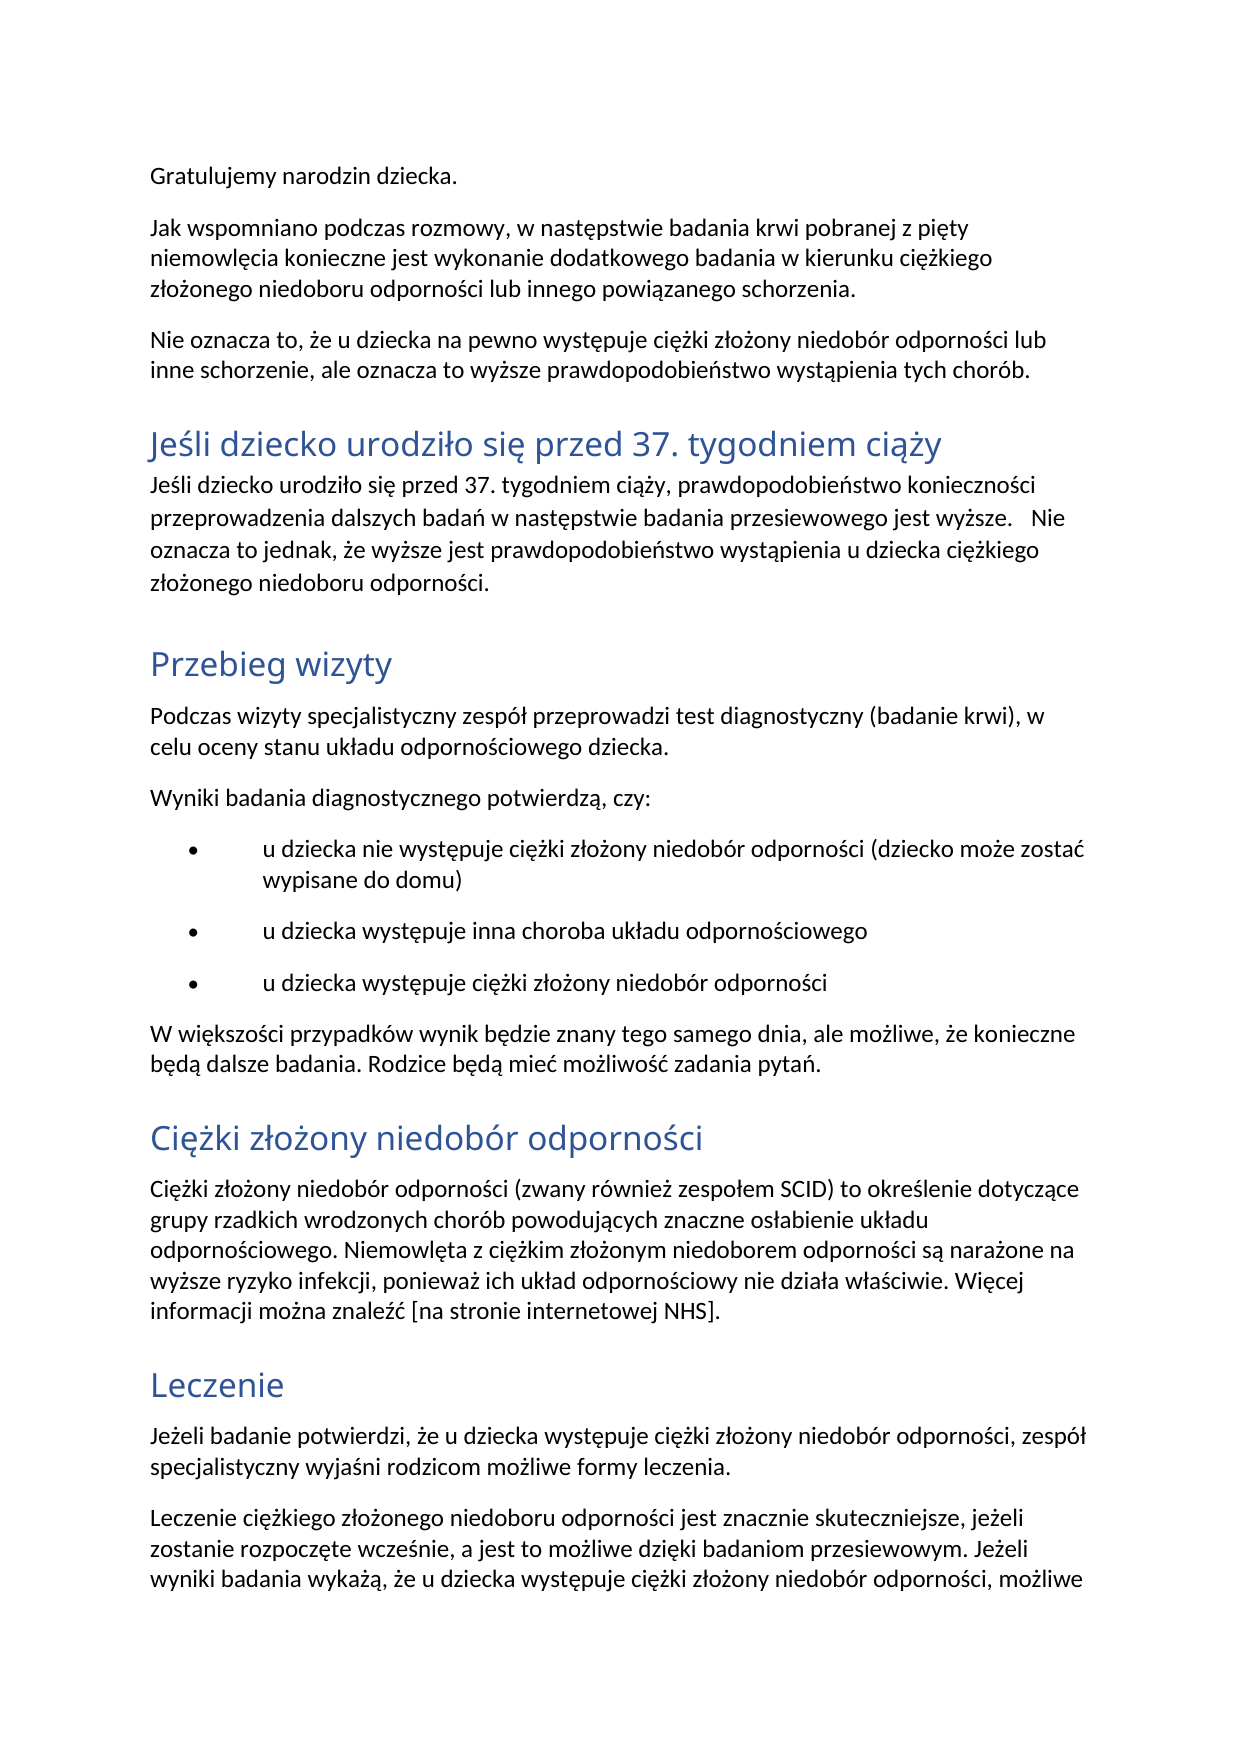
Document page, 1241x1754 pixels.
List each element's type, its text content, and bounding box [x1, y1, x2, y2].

text Ciężki złożony niedobór odporności (zwany również zespołem SCID) to określenie dotyczące grupy rzadkich wrodzonych chorób powodujących znaczne osłabienie układu odpornościowego. Niemowlęta z ciężkim złożonym niedoborem odporności są narażone na wyższe ryzyko infekcji, ponieważ ich układ odpornościowy nie działa właściwie. Więcej informacji można znaleźć [na stronie internetowej NHS]. [150, 1173, 1090, 1326]
text Gratulujemy narodzin dziecka. [150, 160, 1090, 191]
text Jeżeli badanie potwierdzi, że u dziecka występuje ciężki złożony niedobór odporności, zespół specjalistyczny wyjaśni rodzicom możliwe formy leczenia. [150, 1420, 1090, 1481]
list u dziecka występuje ciężki złożony niedobór odporności [187, 967, 1090, 997]
subtitle Ciężki złożony niedobór odporności [150, 1114, 1090, 1160]
text Leczenie ciężkiego złożonego niedoboru odporności jest znacznie skuteczniejsze, jeżeli zostanie rozpoczęte wcześnie, a jest to możliwe dzięki badaniom przesiewowym. Jeżeli wyniki badania wykażą, że u dziecka występuje ciężki złożony niedobór odporności, możliwe [150, 1502, 1090, 1594]
list u dziecka nie występuje ciężki złożony niedobór odporności (dziecko może zostać wypisane do domu) [187, 833, 1090, 894]
text Wyniki badania diagnostycznego potwierdzą, czy: [150, 782, 1090, 813]
text W większości przypadków wynik będzie znany tego samego dnia, ale możliwe, że konieczne będą dalsze badania. Rodzice będą mieć możliwość zadania pytań. [150, 1018, 1090, 1079]
subtitle Przebieg wizyty [150, 641, 1090, 687]
text Nie oznacza to, że u dziecka na pewno występuje ciężki złożony niedobór odporności lub inne schorzenie, ale oznacza to wyższe prawdopodobieństwo wystąpienia tych chorób. [150, 324, 1090, 385]
subtitle Leczenie [150, 1361, 1090, 1407]
text Jeśli dziecko urodziło się przed 37. tygodniem ciąży, prawdopodobieństwo konieczności przeprowadzenia dalszych badań w następstwie badania przesiewowego jest wyższe. Nie oznacza to jednak, że wyższe jest prawdopodobieństwo wystąpienia u dziecka ciężkiego złożonego niedoboru odporności. [150, 469, 1090, 597]
text Podczas wizyty specjalistyczny zespół przeprowadzi test diagnostyczny (badanie krwi), w celu oceny stanu układu odpornościowego dziecka. [150, 700, 1090, 761]
subtitle Jeśli dziecko urodziło się przed 37. tygodniem ciąży [150, 421, 1090, 466]
list u dziecka występuje inna choroba układu odpornościowego [187, 915, 1090, 946]
text Jak wspomniano podczas rozmowy, w następstwie badania krwi pobranej z pięty niemowlęcia konieczne jest wykonanie dodatkowego badania w kierunku ciężkiego złożonego niedoboru odporności lub innego powiązanego schorzenia. [150, 212, 1090, 303]
